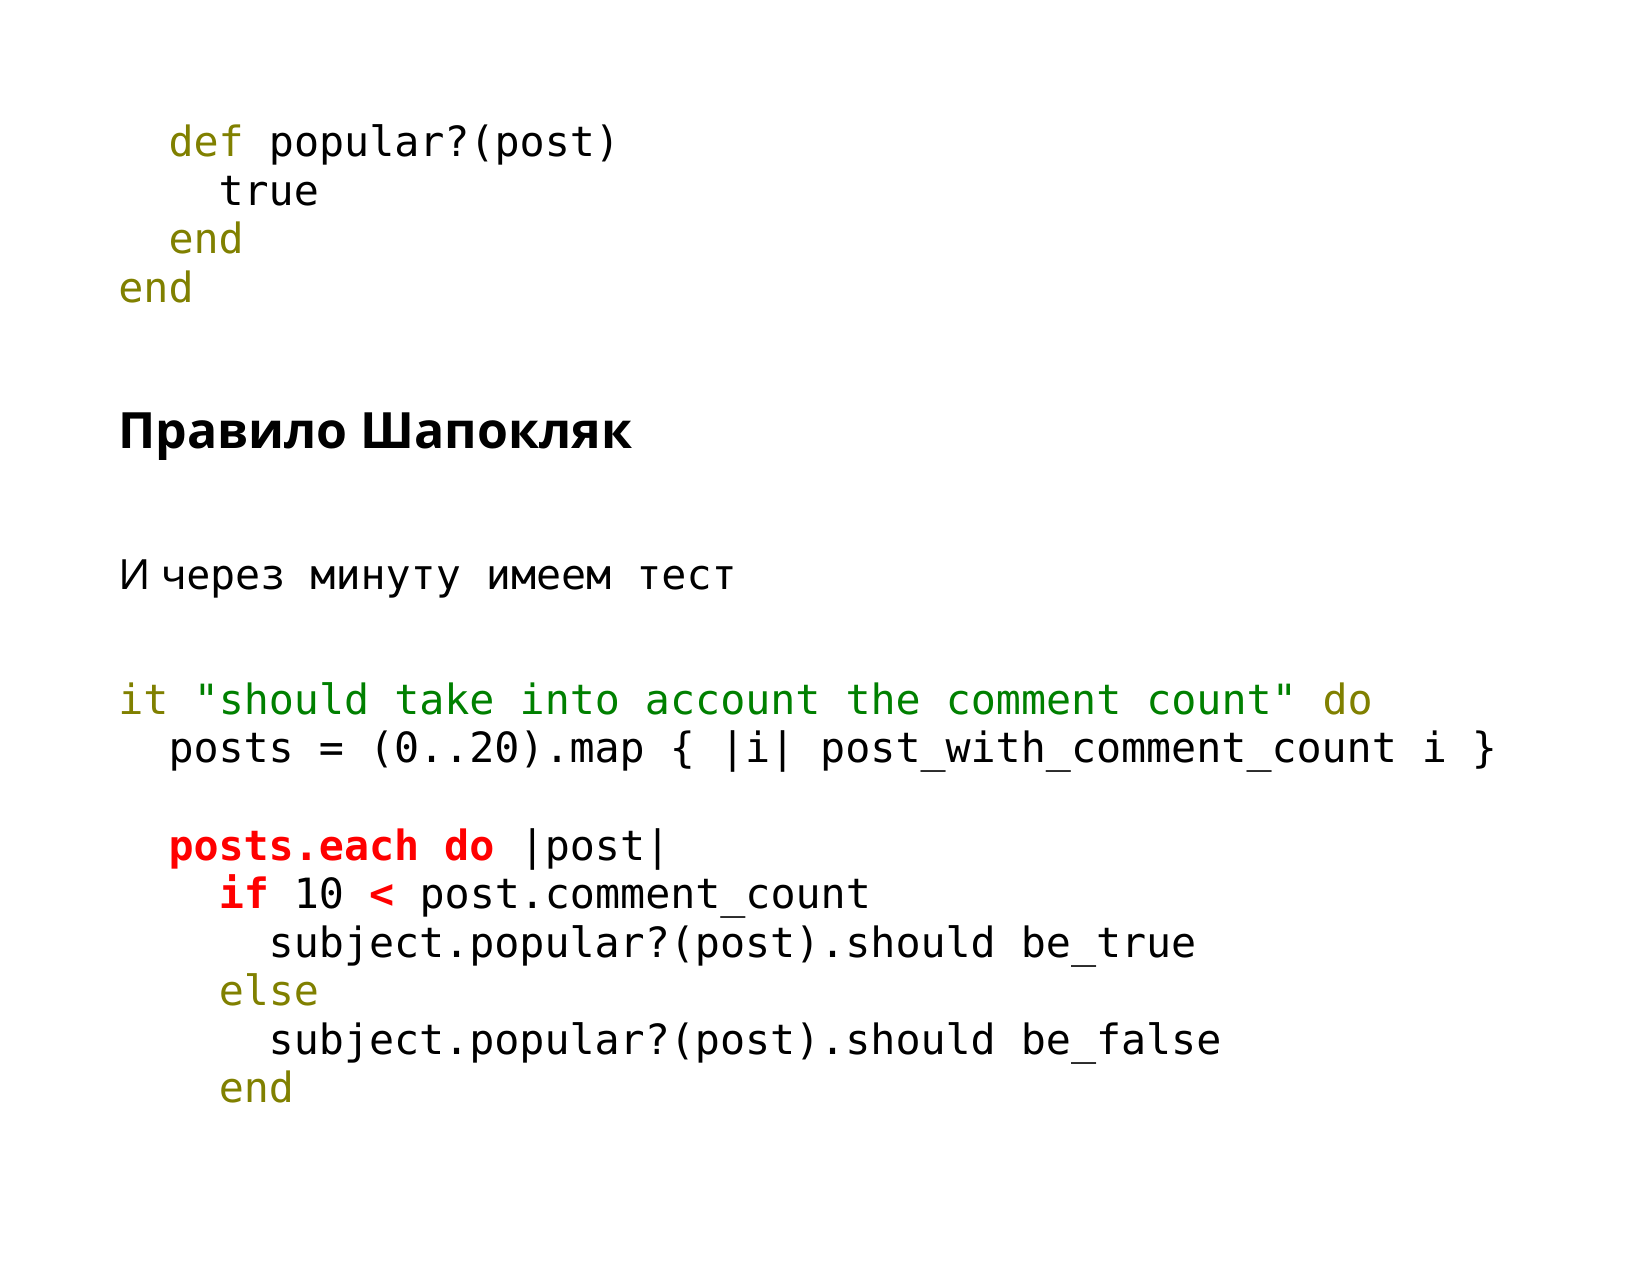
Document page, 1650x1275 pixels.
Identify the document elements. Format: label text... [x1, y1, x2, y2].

text end [118, 215, 1532, 264]
text else [118, 967, 1532, 1016]
text true [118, 167, 1532, 215]
text end [118, 1064, 1532, 1113]
text subject.popular?(post).should be_true [118, 918, 1532, 967]
text def popular?(post) [118, 118, 1532, 167]
subtitle Правило Шапокляк [118, 396, 1532, 464]
text posts.each do |post| [118, 821, 1532, 870]
text it "should take into account the comment count" do [118, 676, 1532, 724]
text if 10 < post.comment_count [118, 870, 1532, 918]
text end [118, 264, 1532, 312]
text И через минуту имеем тест [118, 545, 1532, 602]
text subject.popular?(post).should be_false [118, 1016, 1532, 1064]
text posts = (0..20).map { |i| post_with_comment_count i } [118, 724, 1532, 773]
